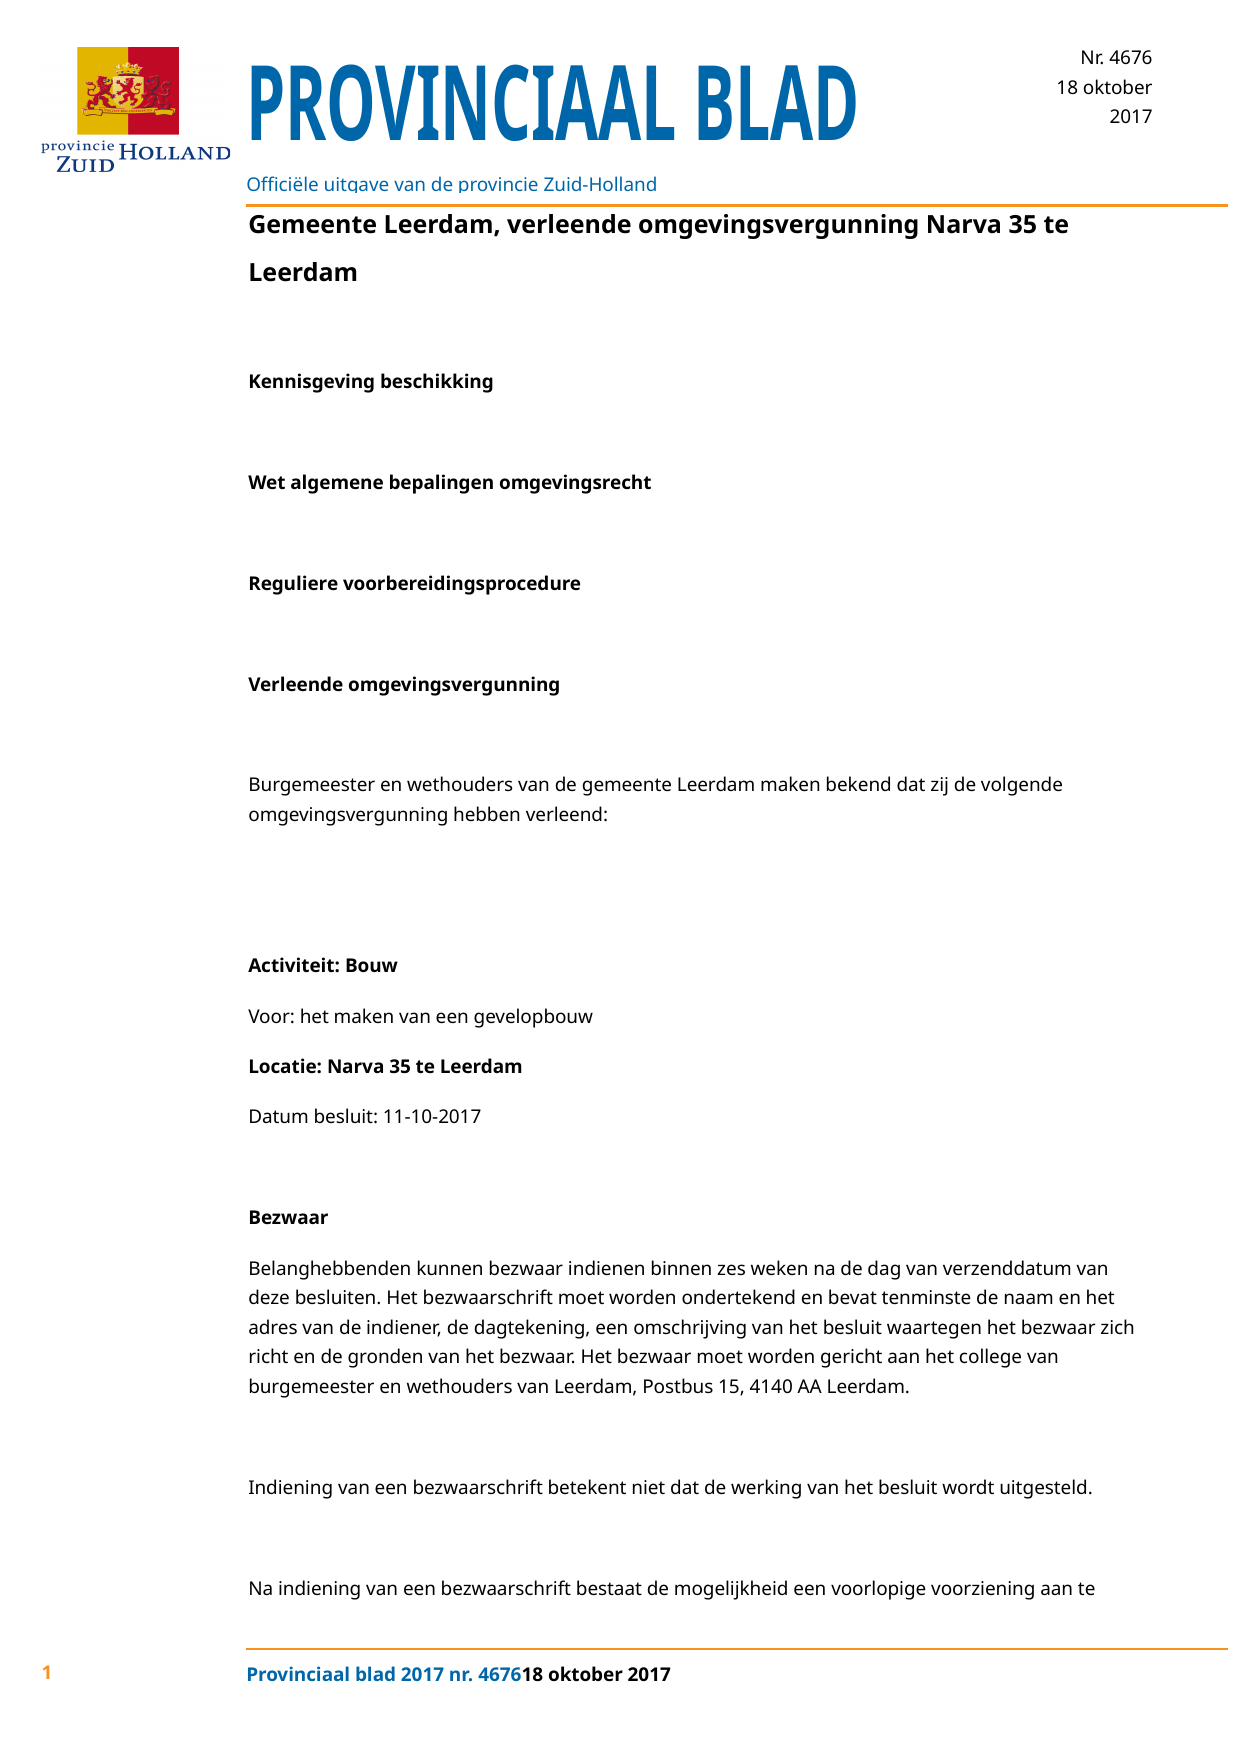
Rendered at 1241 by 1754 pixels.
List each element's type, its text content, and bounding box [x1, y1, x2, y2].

text Activiteit: Bouw [248, 952, 1152, 978]
text Kennisgeving beschikking [248, 368, 1152, 394]
text Na indiening van een bezwaarschrift bestaat de mogelijkheid een voorlopige voorziening aan te [248, 1575, 1152, 1601]
text Datum besluit: 11-10-2017 [248, 1104, 1152, 1129]
text Indiening van een bezwaarschrift betekent niet dat de werking van het besluit wordt uitgesteld. [248, 1474, 1152, 1500]
text Reguliere voorbereidingsprocedure [248, 570, 1152, 596]
text Burgemeester en wethouders van de gemeente Leerdam maken bekend dat zij de volgende omgevingsvergunning hebben verleend: [248, 772, 1152, 827]
text Verleende omgevingsvergunning [248, 671, 1152, 697]
picture [41, 47, 231, 172]
text Bezwaar [248, 1204, 1152, 1230]
text Wet algemene bepalingen omgevingsrecht [248, 469, 1152, 495]
text Voor: het maken van een gevelopbouw [248, 1003, 1152, 1029]
text Belanghebbenden kunnen bezwaar indienen binnen zes weken na de dag van verzenddatum van deze besluiten. Het bezwaarschrift moet worden ondertekend en bevat tenminste de naam en het adres van de indiener, de dagtekening, een omschrijving van het besluit waartegen het bezwaar zich richt en de gronden van het bezwaar. Het bezwaar moet worden gericht aan het college van burgemeester en wethouders van Leerdam, Postbus 15, 4140 AA Leerdam. [248, 1255, 1152, 1399]
text Locatie: Narva 35 te Leerdam [248, 1053, 1152, 1079]
text Gemeente Leerdam, verleende omgevingsvergunning Narva 35 te Leerdam [248, 207, 1152, 288]
